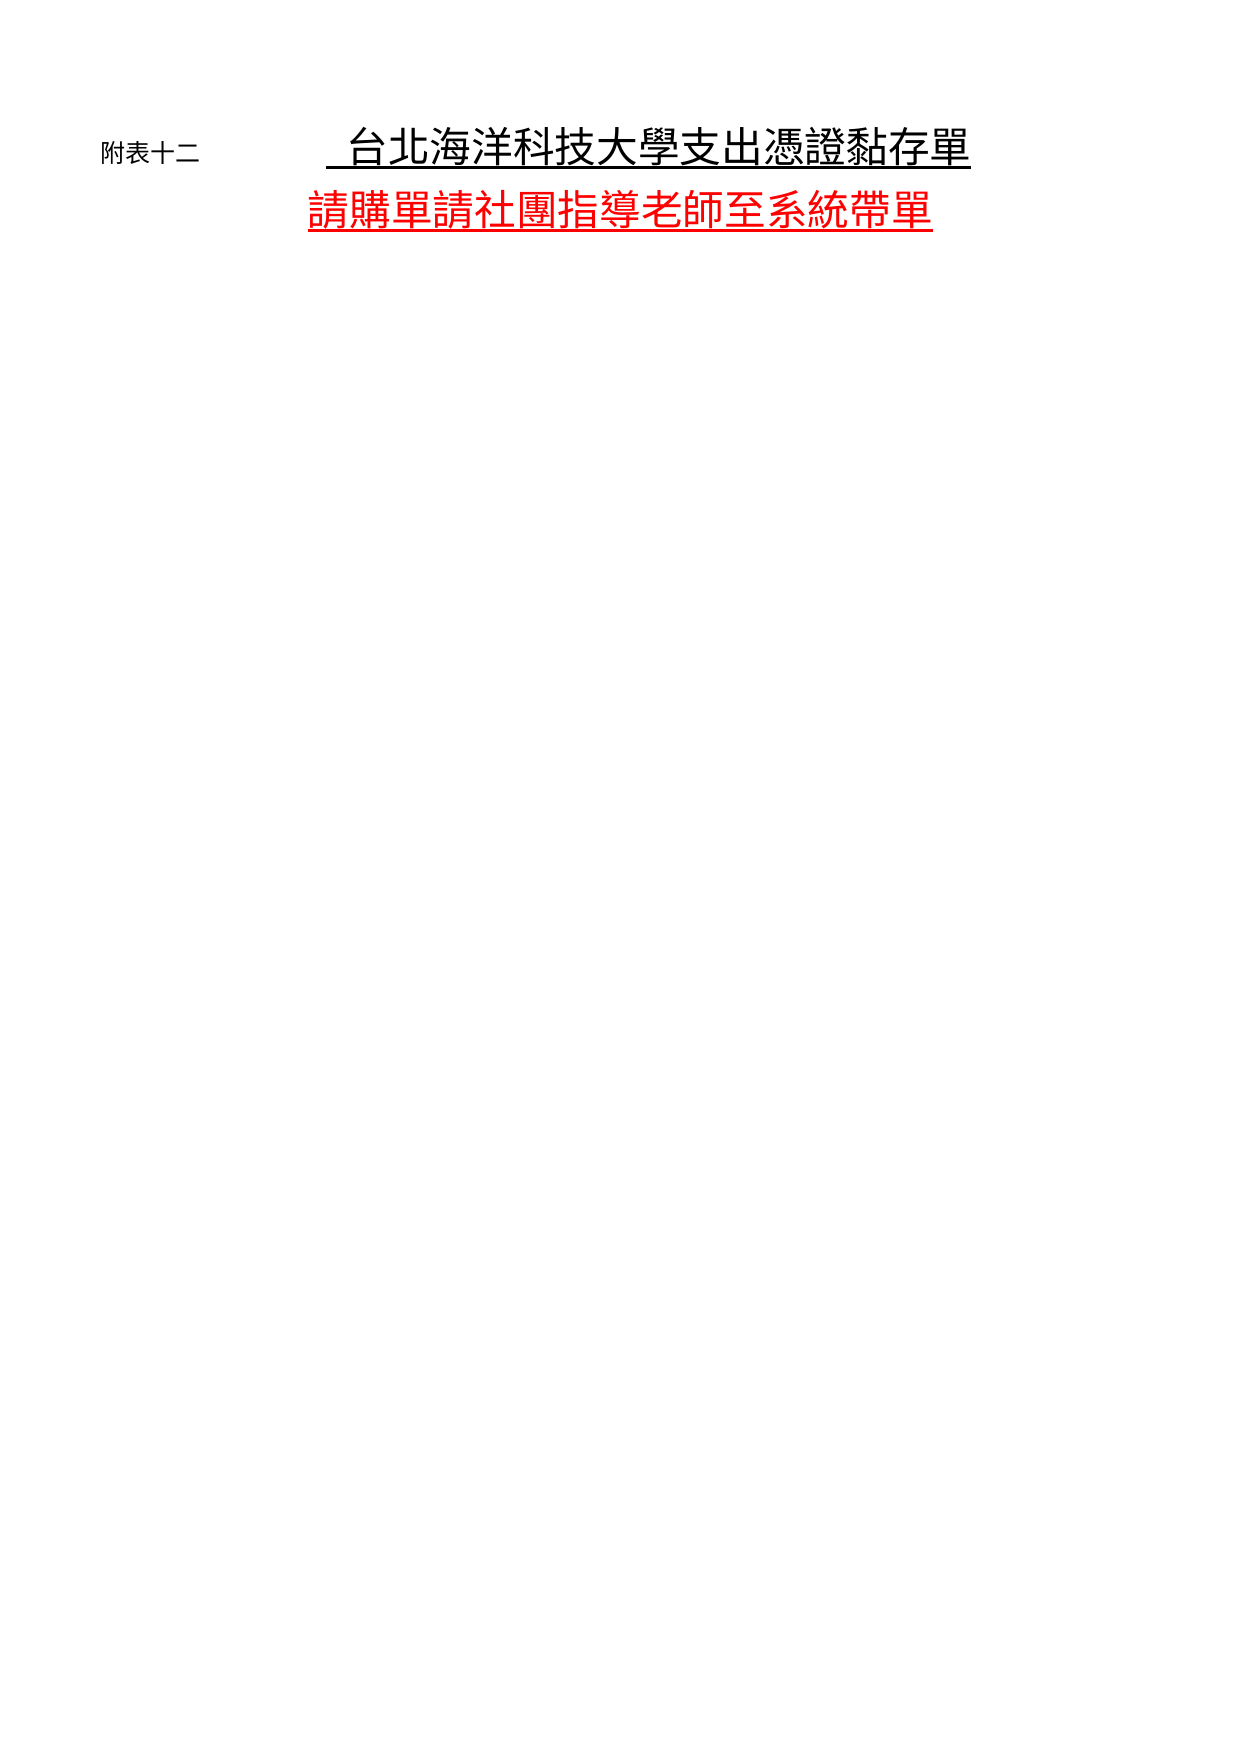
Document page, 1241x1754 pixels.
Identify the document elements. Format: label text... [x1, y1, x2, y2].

text 附表十二 台北海洋科技大學支出憑證黏存單 [100, 103, 1140, 166]
text 請購單請社團指導老師至系統帶單 [100, 166, 1140, 228]
